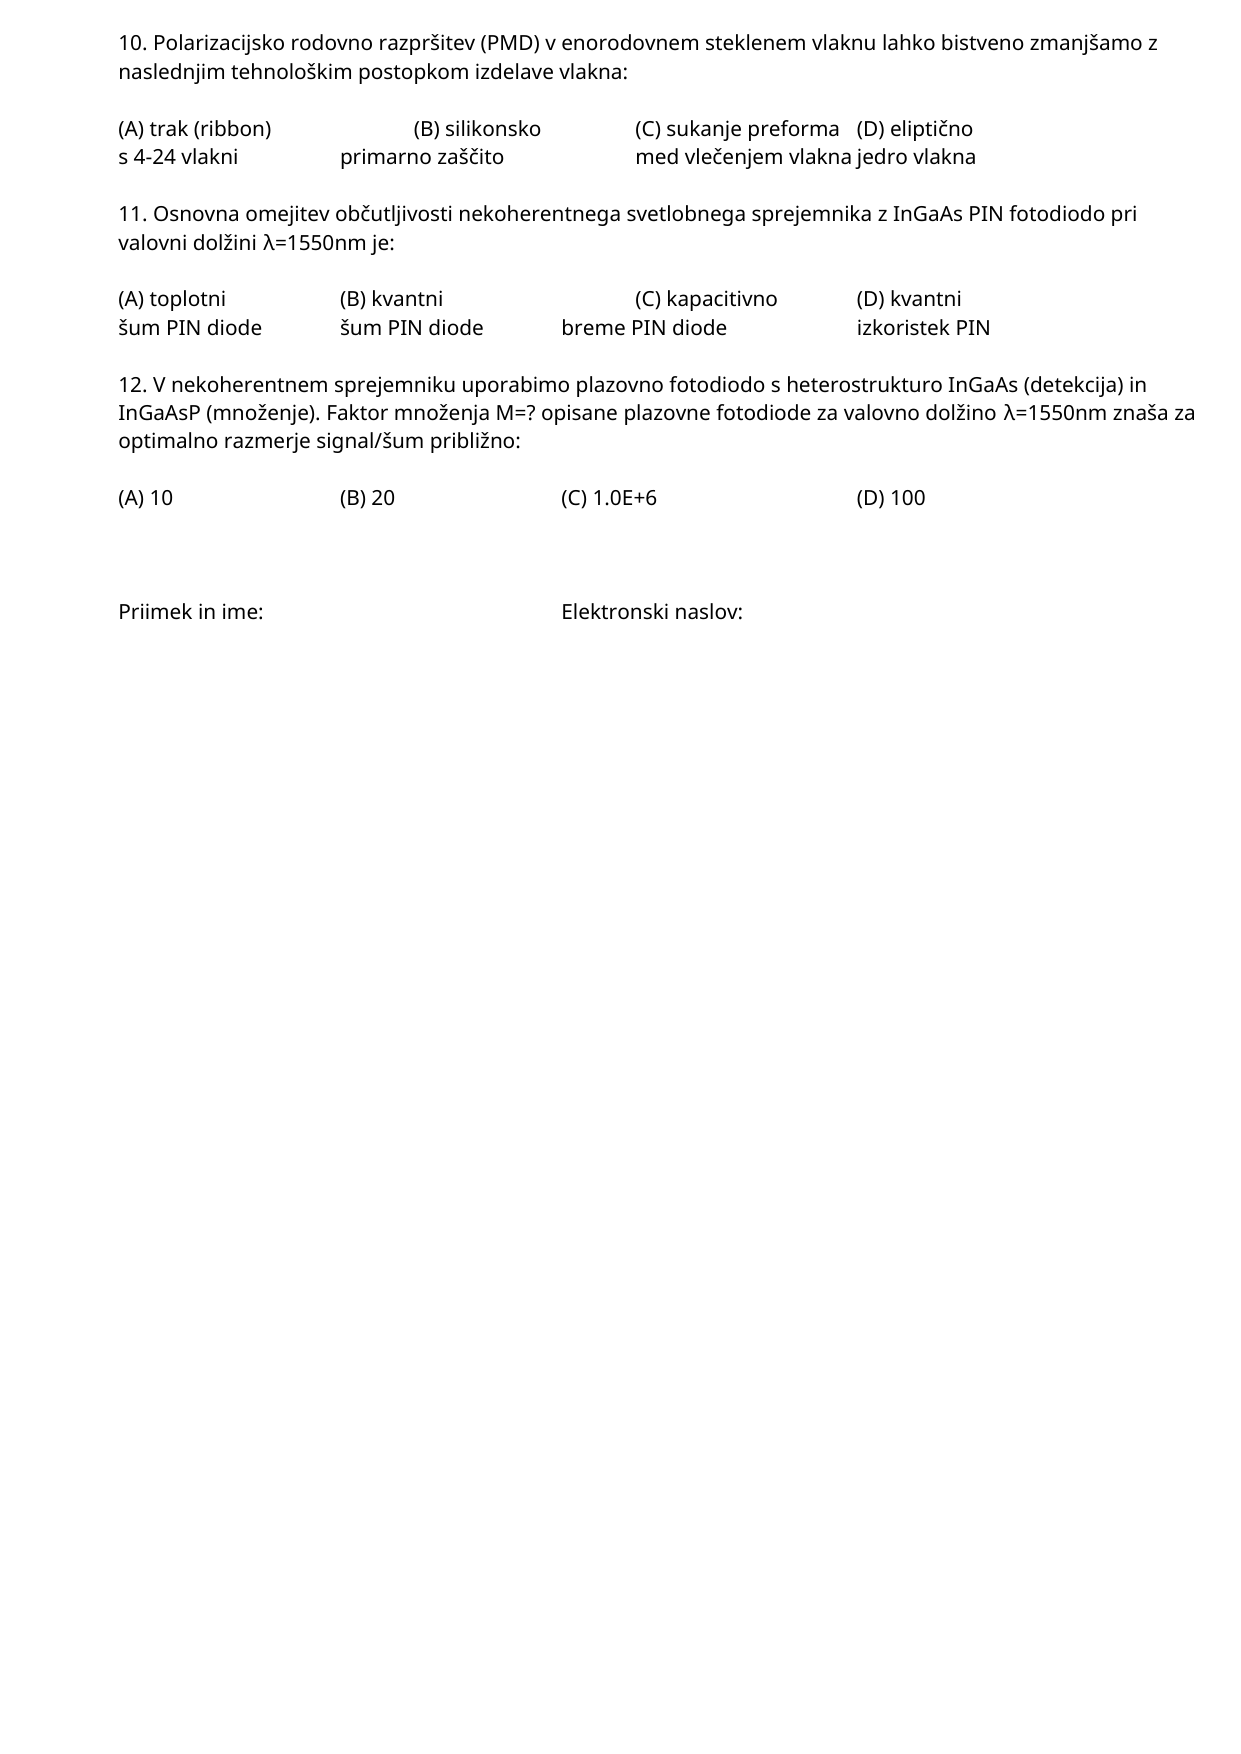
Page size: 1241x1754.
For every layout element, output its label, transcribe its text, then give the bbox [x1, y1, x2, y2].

text šum PIN diode šum PIN diode breme PIN diode izkoristek PIN [118, 313, 1212, 341]
text (A) toplotni (B) kvantni (C) kapacitivno (D) kvantni [118, 284, 1212, 313]
text (A) trak (ribbon) (B) silikonsko (C) sukanje preforma (D) eliptično [118, 114, 1212, 142]
text s 4-24 vlakni primarno zaščito med vlečenjem vlakna jedro vlakna [118, 142, 1212, 171]
text 11. Osnovna omejitev občutljivosti nekoherentnega svetlobnega sprejemnika z InGaAs PIN fotodiodo pri valovni dolžini λ=1550nm je: [118, 199, 1212, 256]
text (A) 10 (B) 20 (C) 1.0E+6 (D) 100 [118, 483, 1212, 512]
text 10. Polarizacijsko rodovno razpršitev (PMD) v enorodovnem steklenem vlaknu lahko bistveno zmanjšamo z naslednjim tehnološkim postopkom izdelave vlakna: [118, 28, 1212, 85]
text 12. V nekoherentnem sprejemniku uporabimo plazovno fotodiodo s heterostrukturo InGaAs (detekcija) in InGaAsP (množenje). Faktor množenja M=? opisane plazovne fotodiode za valovno dolžino λ=1550nm znaša za optimalno razmerje signal/šum približno: [118, 370, 1212, 455]
text Priimek in ime: Elektronski naslov: [118, 597, 1212, 626]
